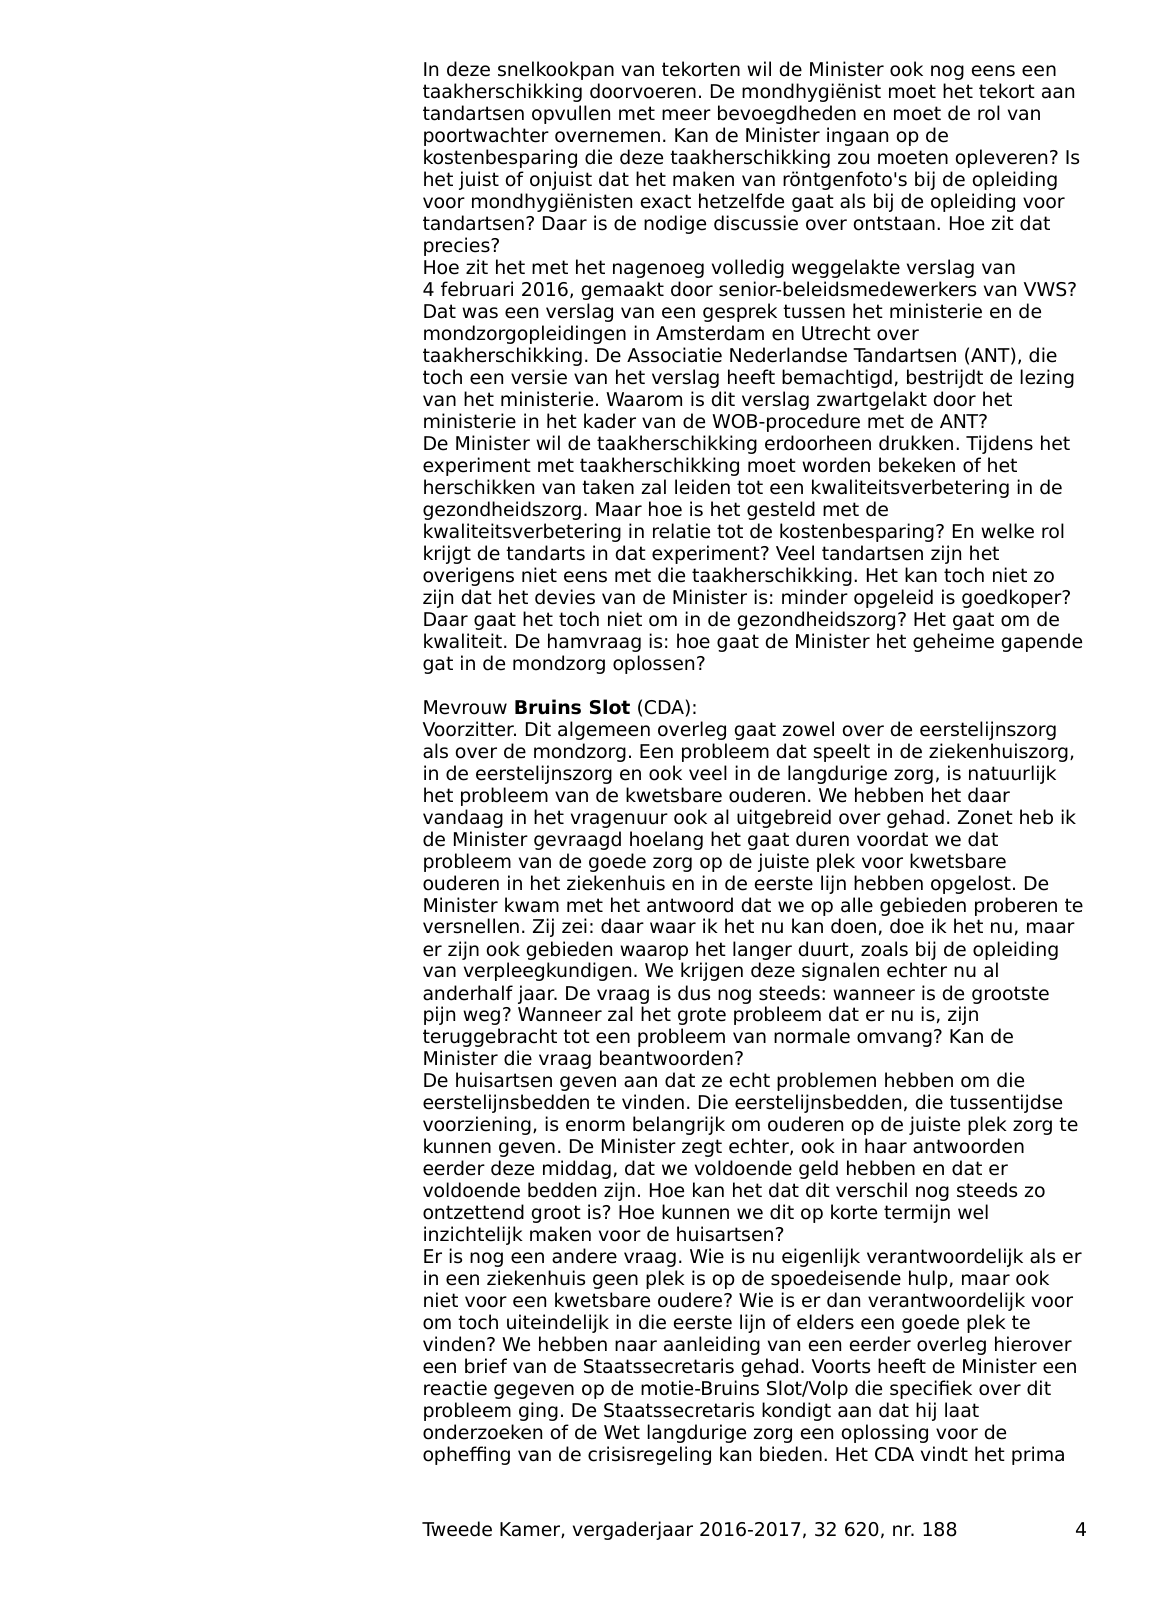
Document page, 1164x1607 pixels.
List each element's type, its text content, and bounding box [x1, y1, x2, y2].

text De Minister wil de taakherschikking erdoorheen drukken. Tijdens het experiment met taakherschikking moet worden bekeken of het herschikken van taken zal leiden tot een kwaliteitsverbetering in de gezondheidszorg. Maar hoe is het gesteld met de kwaliteitsverbetering in relatie tot de kostenbesparing? En welke rol krijgt de tandarts in dat experiment? Veel tandartsen zijn het overigens niet eens met die taakherschikking. Het kan toch niet zo zijn dat het devies van de Minister is: minder opgeleid is goedkoper? Daar gaat het toch niet om in de gezondheidszorg? Het gaat om de kwaliteit. De hamvraag is: hoe gaat de Minister het geheime gapende gat in de mondzorg oplossen? [422, 433, 1087, 674]
text Hoe zit het met het nagenoeg volledig weggelakte verslag van 4 februari 2016, gemaakt door senior-beleidsmedewerkers van VWS? Dat was een verslag van een gesprek tussen het ministerie en de mondzorgopleidingen in Amsterdam en Utrecht over taakherschikking. De Associatie Nederlandse Tandartsen (ANT), die toch een versie van het verslag heeft bemachtigd, bestrijdt de lezing van het ministerie. Waarom is dit verslag zwartgelakt door het ministerie in het kader van de WOB-procedure met de ANT? [422, 257, 1087, 433]
text Er is nog een andere vraag. Wie is nu eigenlijk verantwoordelijk als er in een ziekenhuis geen plek is op de spoedeisende hulp, maar ook niet voor een kwetsbare oudere? Wie is er dan verantwoordelijk voor om toch uiteindelijk in die eerste lijn of elders een goede plek te vinden? We hebben naar aanleiding van een eerder overleg hierover een brief van de Staatssecretaris gehad. Voorts heeft de Minister een reactie gegeven op de motie-Bruins Slot/Volp die specifiek over dit probleem ging. De Staatssecretaris kondigt aan dat hij laat onderzoeken of de Wet langdurige zorg een oplossing voor de opheffing van de crisisregeling kan bieden. Het CDA vindt het prima [422, 1246, 1087, 1466]
text Mevrouw Bruins Slot (CDA): [422, 697, 1087, 719]
text Voorzitter. Dit algemeen overleg gaat zowel over de eerstelijnszorg als over de mondzorg. Een probleem dat speelt in de ziekenhuiszorg, in de eerstelijnszorg en ook veel in de langdurige zorg, is natuurlijk het probleem van de kwetsbare ouderen. We hebben het daar vandaag in het vragenuur ook al uitgebreid over gehad. Zonet heb ik de Minister gevraagd hoelang het gaat duren voordat we dat probleem van de goede zorg op de juiste plek voor kwetsbare ouderen in het ziekenhuis en in de eerste lijn hebben opgelost. De Minister kwam met het antwoord dat we op alle gebieden proberen te versnellen. Zij zei: daar waar ik het nu kan doen, doe ik het nu, maar er zijn ook gebieden waarop het langer duurt, zoals bij de opleiding van verpleegkundigen. We krijgen deze signalen echter nu al anderhalf jaar. De vraag is dus nog steeds: wanneer is de grootste pijn weg? Wanneer zal het grote probleem dat er nu is, zijn teruggebracht tot een probleem van normale omvang? Kan de Minister die vraag beantwoorden? [422, 719, 1087, 1070]
text De huisartsen geven aan dat ze echt problemen hebben om die eerstelijnsbedden te vinden. Die eerstelijnsbedden, die tussentijdse voorziening, is enorm belangrijk om ouderen op de juiste plek zorg te kunnen geven. De Minister zegt echter, ook in haar antwoorden eerder deze middag, dat we voldoende geld hebben en dat er voldoende bedden zijn. Hoe kan het dat dit verschil nog steeds zo ontzettend groot is? Hoe kunnen we dit op korte termijn wel inzichtelijk maken voor de huisartsen? [422, 1070, 1087, 1246]
text In deze snelkookpan van tekorten wil de Minister ook nog eens een taakherschikking doorvoeren. De mondhygiënist moet het tekort aan tandartsen opvullen met meer bevoegdheden en moet de rol van poortwachter overnemen. Kan de Minister ingaan op de kostenbesparing die deze taakherschikking zou moeten opleveren? Is het juist of onjuist dat het maken van röntgenfoto's bij de opleiding voor mondhygiënisten exact hetzelfde gaat als bij de opleiding voor tandartsen? Daar is de nodige discussie over ontstaan. Hoe zit dat precies? [422, 59, 1087, 257]
